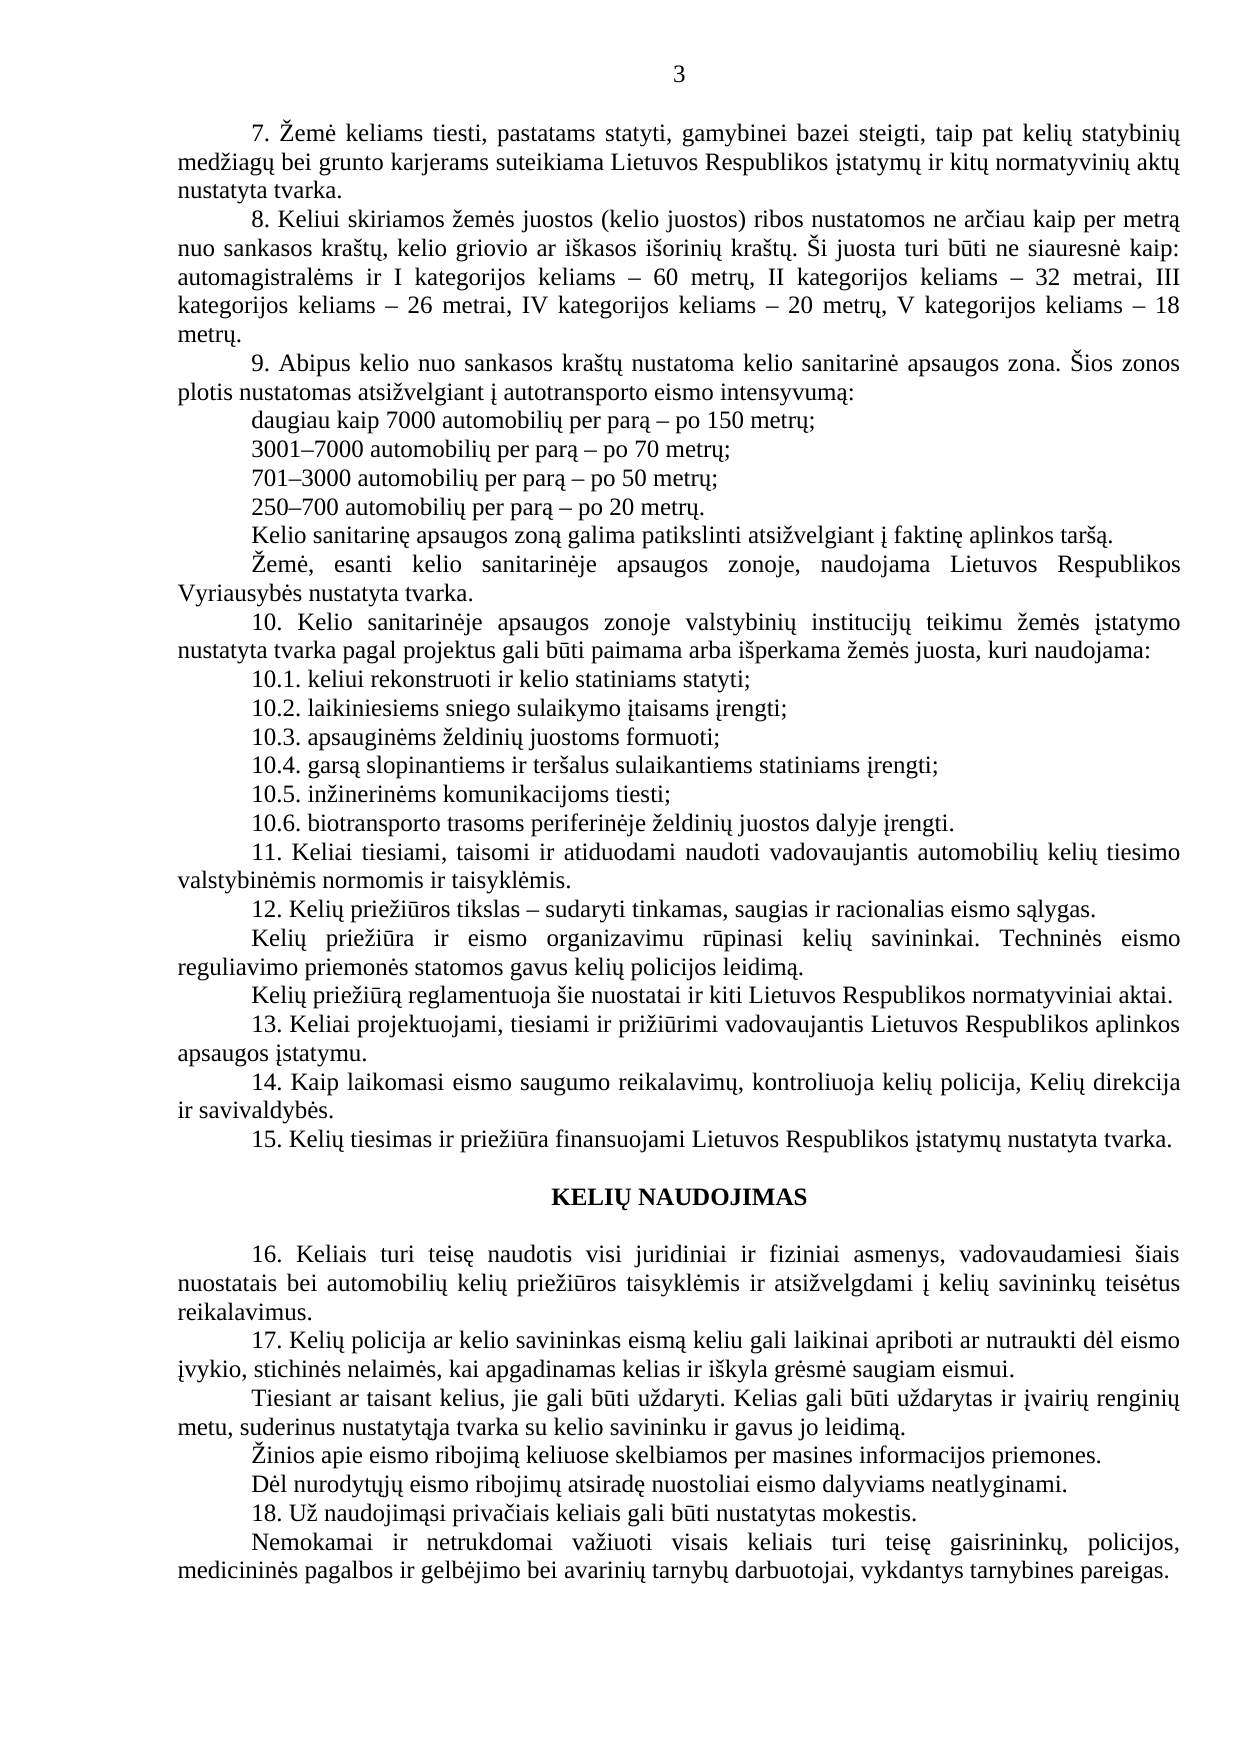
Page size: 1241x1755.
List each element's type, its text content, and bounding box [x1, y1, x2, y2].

text 7. Žemė keliams tiesti, pastatams statyti, gamybinei bazei steigti, taip pat kelių statybinių medžiagų bei grunto karjerams suteikiama Lietuvos Respublikos įstatymų ir kitų normatyvinių aktų nustatyta tvarka. [177, 118, 1181, 204]
text Kelių priežiūrą reglamentuoja šie nuostatai ir kiti Lietuvos Respublikos normatyviniai aktai. [177, 981, 1181, 1009]
text 14. Kaip laikomasi eismo saugumo reikalavimų, kontroliuoja kelių policija, Kelių direkcija ir savivaldybės. [177, 1067, 1181, 1124]
text 10.5. inžinerinėms komunikacijoms tiesti; [177, 779, 1181, 808]
text 10. Kelio sanitarinėje apsaugos zonoje valstybinių institucijų teikimu žemės įstatymo nustatyta tvarka pagal projektus gali būti paimama arba išperkama žemės juosta, kuri naudojama: [177, 607, 1181, 664]
text Žemė, esanti kelio sanitarinėje apsaugos zonoje, naudojama Lietuvos Respublikos Vyriausybės nustatyta tvarka. [177, 549, 1181, 607]
text 3001–7000 automobilių per parą – po 70 metrų; [177, 434, 1181, 463]
text 10.6. biotransporto trasoms periferinėje želdinių juostos dalyje įrengti. [177, 808, 1181, 837]
text Tiesiant ar taisant kelius, jie gali būti uždaryti. Kelias gali būti uždarytas ir įvairių renginių metu, suderinus nustatytąja tvarka su kelio savininku ir gavus jo leidimą. [177, 1383, 1181, 1441]
text Dėl nurodytųjų eismo ribojimų atsiradę nuostoliai eismo dalyviams neatlyginami. [177, 1469, 1181, 1498]
text 10.2. laikiniesiems sniego sulaikymo įtaisams įrengti; [177, 693, 1181, 722]
text 250–700 automobilių per parą – po 20 metrų. [177, 492, 1181, 521]
text 11. Keliai tiesiami, taisomi ir atiduodami naudoti vadovaujantis automobilių kelių tiesimo valstybinėmis normomis ir taisyklėmis. [177, 837, 1181, 894]
text daugiau kaip 7000 automobilių per parą – po 150 metrų; [177, 406, 1181, 434]
text 9. Abipus kelio nuo sankasos kraštų nustatoma kelio sanitarinė apsaugos zona. Šios zonos plotis nustatomas atsižvelgiant į autotransporto eismo intensyvumą: [177, 348, 1181, 406]
text 12. Kelių priežiūros tikslas – sudaryti tinkamas, saugias ir racionalias eismo sąlygas. [177, 894, 1181, 923]
text 15. Kelių tiesimas ir priežiūra finansuojami Lietuvos Respublikos įstatymų nustatyta tvarka. [177, 1124, 1181, 1153]
text Nemokamai ir netrukdomai važiuoti visais keliais turi teisę gaisrininkų, policijos, medicininės pagalbos ir gelbėjimo bei avarinių tarnybų darbuotojai, vykdantys tarnybines pareigas. [177, 1527, 1181, 1584]
text 16. Keliais turi teisę naudotis visi juridiniai ir fiziniai asmenys, vadovaudamiesi šiais nuostatais bei automobilių kelių priežiūros taisyklėmis ir atsižvelgdami į kelių savininkų teisėtus reikalavimus. [177, 1239, 1181, 1326]
text 10.4. garsą slopinantiems ir teršalus sulaikantiems statiniams įrengti; [177, 751, 1181, 779]
text 8. Keliui skiriamos žemės juostos (kelio juostos) ribos nustatomos ne arčiau kaip per metrą nuo sankasos kraštų, kelio griovio ar iškasos išorinių kraštų. Ši juosta turi būti ne siauresnė kaip: automagistralėms ir I kategorijos keliams – 60 metrų, II kategorijos keliams – 32 metrai, III kategorijos keliams – 26 metrai, IV kategorijos keliams – 20 metrų, V kategorijos keliams – 18 metrų. [177, 204, 1181, 348]
text 10.1. keliui rekonstruoti ir kelio statiniams statyti; [177, 664, 1181, 693]
text Kelių naudojimas [177, 1182, 1181, 1211]
text 18. Už naudojimąsi privačiais keliais gali būti nustatytas mokestis. [177, 1498, 1181, 1527]
text 13. Keliai projektuojami, tiesiami ir prižiūrimi vadovaujantis Lietuvos Respublikos aplinkos apsaugos įstatymu. [177, 1009, 1181, 1067]
text Kelių priežiūra ir eismo organizavimu rūpinasi kelių savininkai. Techninės eismo reguliavimo priemonės statomos gavus kelių policijos leidimą. [177, 923, 1181, 981]
text Žinios apie eismo ribojimą keliuose skelbiamos per masines informacijos priemones. [177, 1441, 1181, 1469]
text 10.3. apsauginėms želdinių juostoms formuoti; [177, 722, 1181, 751]
text 701–3000 automobilių per parą – po 50 metrų; [177, 463, 1181, 492]
text 17. Kelių policija ar kelio savininkas eismą keliu gali laikinai apriboti ar nutraukti dėl eismo įvykio, stichinės nelaimės, kai apgadinamas kelias ir iškyla grėsmė saugiam eismui. [177, 1326, 1181, 1383]
text Kelio sanitarinę apsaugos zoną galima patikslinti atsižvelgiant į faktinę aplinkos taršą. [177, 521, 1181, 549]
